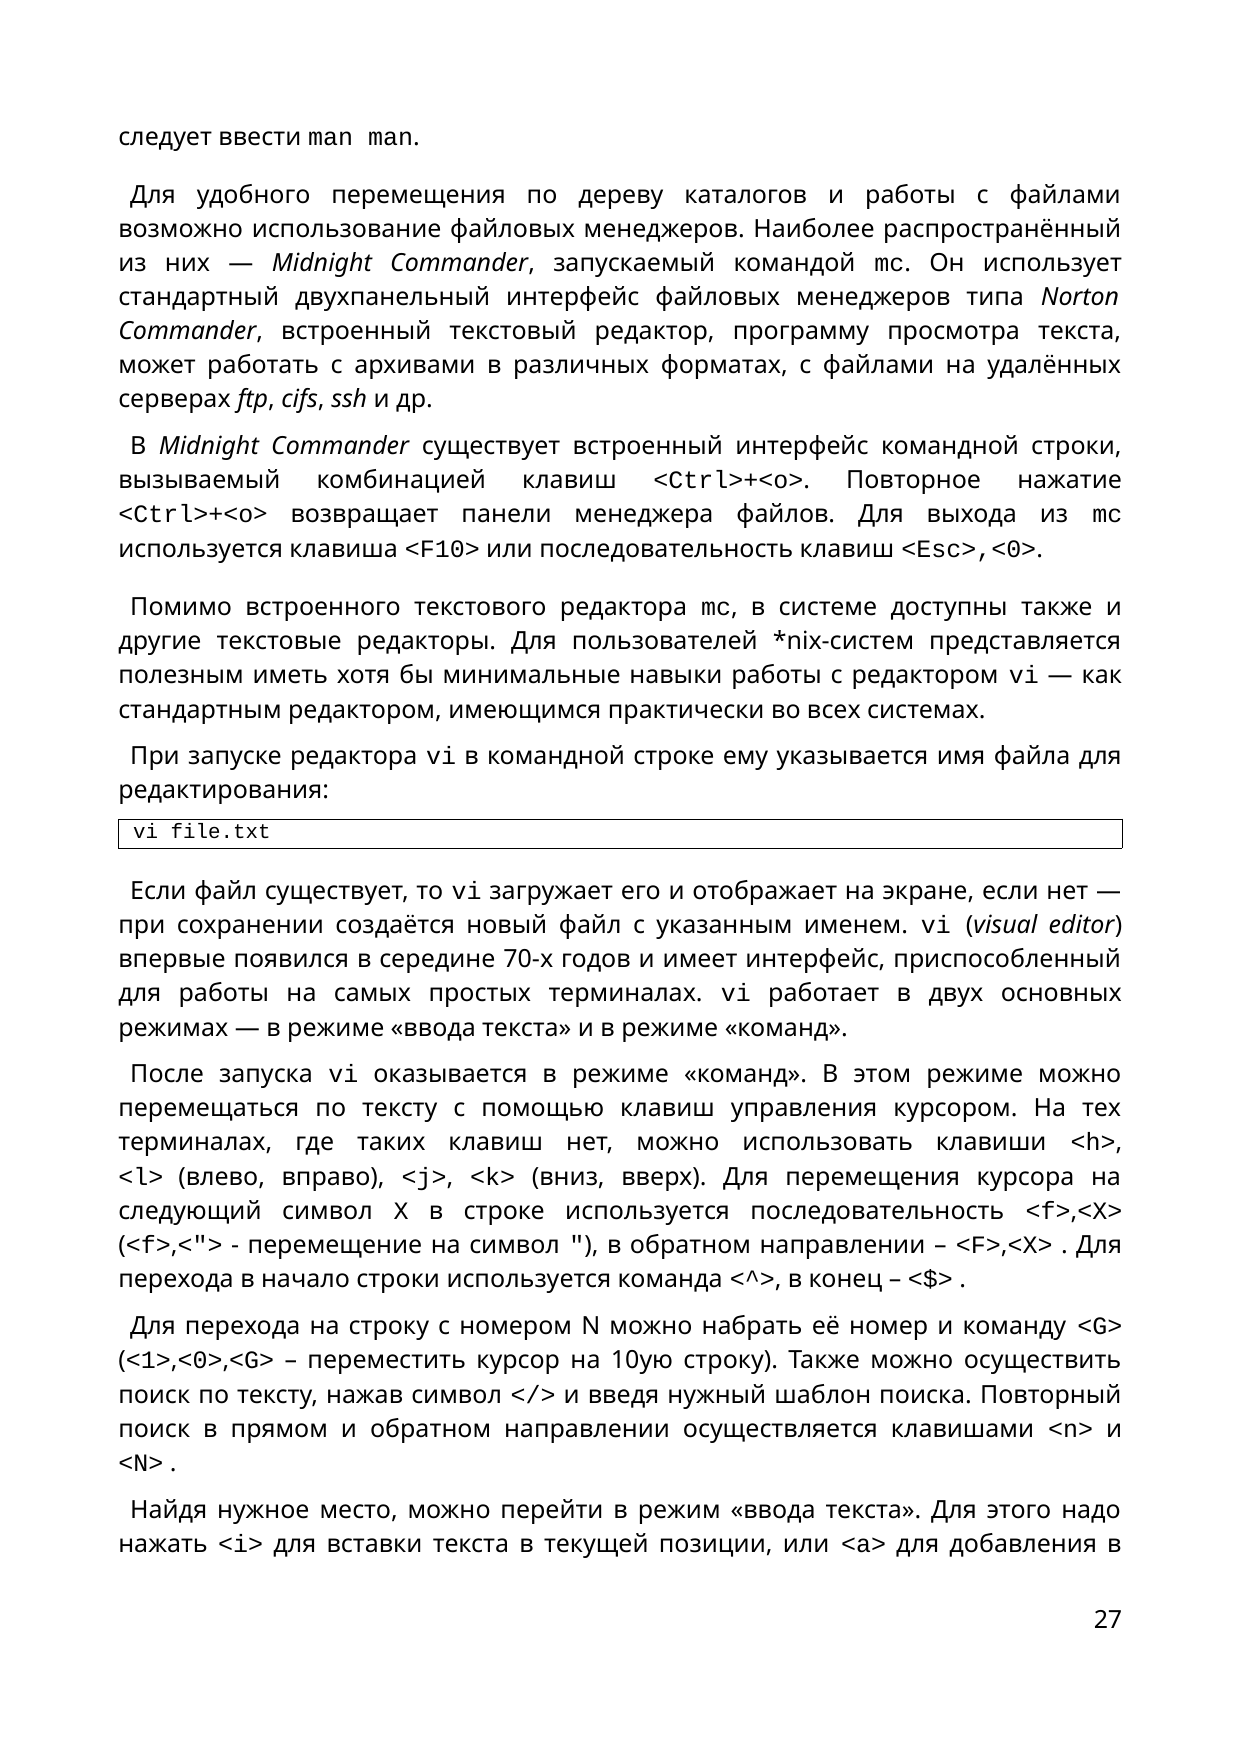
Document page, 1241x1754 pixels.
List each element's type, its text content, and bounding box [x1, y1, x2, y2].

text Если файл существует, то vi загружает его и отображает на экране, если нет — при сохранении создаётся новый файл с указанным именем. vi (visual editor) впервые появился в середине 70-х годов и имеет интерфейс, приспособленный для работы на самых простых терминалах. vi работает в двух основных режимах — в режиме «ввода текста» и в режиме «команд». [118, 872, 1122, 1043]
text При запуске редактора vi в командной строке ему указывается имя файла для редактирования: [118, 738, 1122, 806]
text Для удобного перемещения по дереву каталогов и работы с файлами возможно использование файловых менеджеров. Наиболее распространённый из них — Midnight Commander, запускаемый командой mc. Он использует стандартный двухпанельный интерфейс файловых менеджеров типа Norton Commander, встроенный текстовый редактор, программу просмотра текста, может работать с архивами в различных форматах, с файлами на удалённых серверах ftp, cifs, ssh и др. [118, 177, 1122, 415]
text Найдя нужное место, можно перейти в режим «ввода текста». Для этого надо нажать <i> для вставки текста в текущей позиции, или <a> для добавления в [118, 1492, 1122, 1560]
text После запуска vi оказывается в режиме «команд». В этом режиме можно перемещаться по тексту с помощью клавиш управления курсором. На тех терминалах, где таких клавиш нет, можно использовать клавиши <h>, <l> (влево, вправо), <j>, <k> (вниз, вверх). Для перемещения курсора на следующий символ X в строке используется последовательность <f>,<X> (<f>,<"> - перемещение на символ "), в обратном направлении – <F>,<X> . Для перехода в начало строки используется команда <^>, в конец – <$> . [118, 1056, 1122, 1295]
text Помимо встроенного текстового редактора mc, в системе доступны также и другие текстовые редакторы. Для пользователей *nix-систем представляется полезным иметь хотя бы минимальные навыки работы с редактором vi — как стандартным редактором, имеющимся практически во всех системах. [118, 589, 1122, 725]
text vi file.txt [119, 820, 1122, 848]
text Для перехода на строку с номером N можно набрать её номер и команду <G> (<1>,<0>,<G> – переместить курсор на 10ую строку). Также можно осуществить поиск по тексту, нажав символ </> и введя нужный шаблон поиска. Повторный поиск в прямом и обратном направлении осуществляется клавишами <n> и <N> . [118, 1308, 1122, 1479]
text В Midnight Commander существует встроенный интерфейс командной строки, вызываемый комбинацией клавиш <Ctrl>+<o>. Повторное нажатие <Ctrl>+<o> возвращает панели менеджера файлов. Для выхода из mc используется клавиша <F10> или последовательность клавиш <Esc>,<0>. [118, 428, 1122, 564]
text следует ввести man man. [118, 118, 1122, 152]
